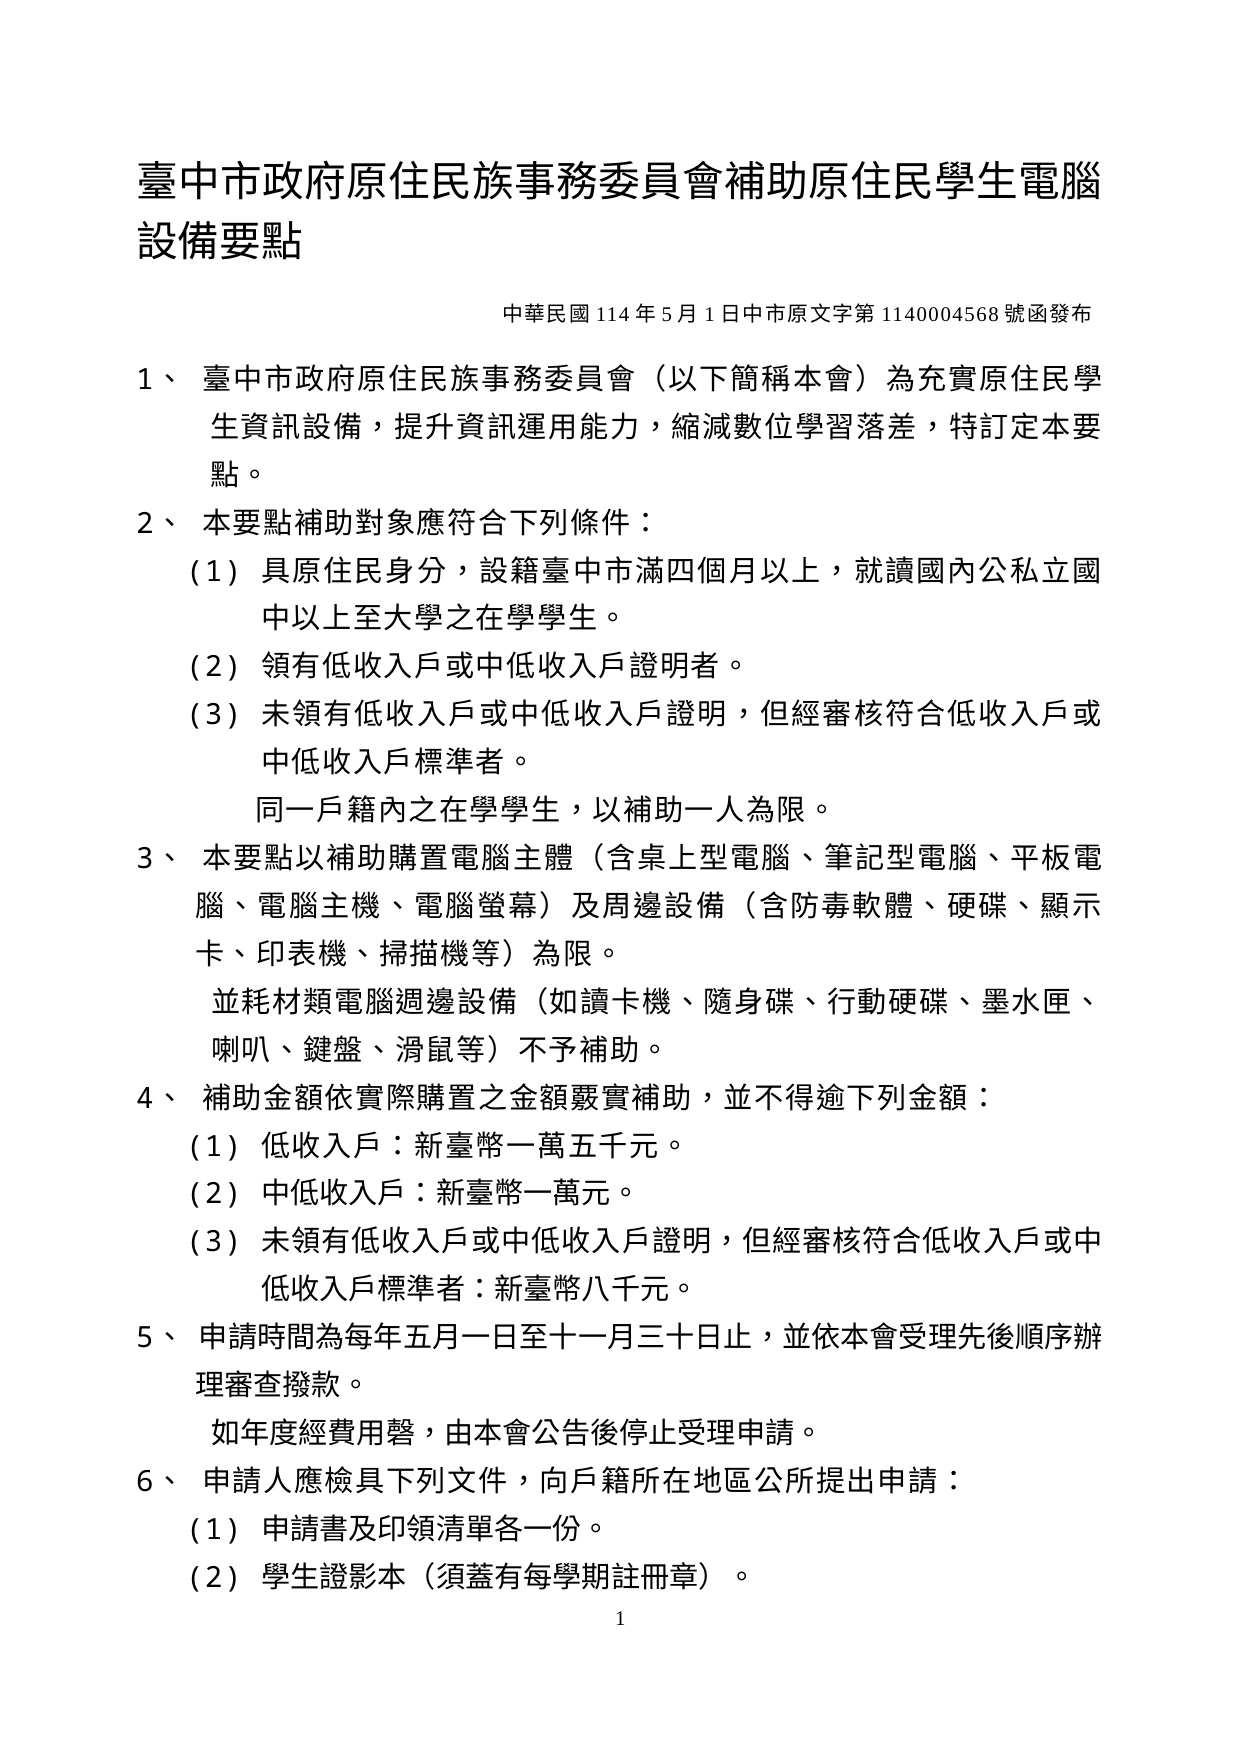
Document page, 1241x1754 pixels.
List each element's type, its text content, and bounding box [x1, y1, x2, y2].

list 未領有低收入戶或中低收入戶證明，但經審核符合低收入戶或中低收入戶標準者：新臺幣八千元。 [186, 1213, 1104, 1309]
list 領有低收入戶或中低收入戶證明者。 [186, 638, 1104, 686]
text 並耗材類電腦週邊設備（如讀卡機、隨身碟、行動硬碟、墨水匣、喇叭、鍵盤、滑鼠等）不予補助。 [211, 974, 1104, 1070]
list 臺中市政府原住民族事務委員會（以下簡稱本會）為充實原住民學生資訊設備，提升資訊運用能力，縮減數位學習落差，特訂定本要點。 [136, 351, 1104, 495]
list 申請人應檢具下列文件，向戶籍所在地區公所提出申請： [136, 1453, 1104, 1501]
text 同一戶籍內之在學學生，以補助一人為限。 [255, 782, 1104, 830]
list 學生證影本（須蓋有每學期註冊章）。 [186, 1549, 1104, 1597]
list 申請時間為每年五月一日至十一月三十日止，並依本會受理先後順序辦理審查撥款。 [136, 1309, 1104, 1405]
list 未領有低收入戶或中低收入戶證明，但經審核符合低收入戶或中低收入戶標準者。 [186, 686, 1104, 782]
list 低收入戶：新臺幣一萬五千元。 [186, 1118, 1104, 1166]
list 本要點補助對象應符合下列條件： [136, 495, 1104, 543]
list 申請書及印領清單各一份。 [186, 1501, 1104, 1549]
list 中低收入戶：新臺幣一萬元。 [186, 1166, 1104, 1213]
text 如年度經費用磬，由本會公告後停止受理申請。 [211, 1405, 1104, 1453]
text 中華民國114年5月1日中市原文字第1140004568號函發布 [136, 297, 1092, 327]
list 具原住民身分，設籍臺中市滿四個月以上，就讀國內公私立國中以上至大學之在學學生。 [186, 543, 1104, 638]
list 本要點以補助購置電腦主體（含桌上型電腦、筆記型電腦、平板電腦、電腦主機、電腦螢幕）及周邊設備（含防毒軟體、硬碟、顯示卡、印表機、掃描機等）為限。 [136, 830, 1104, 974]
text 臺中市政府原住民族事務委員會補助原住民學生電腦設備要點 [136, 148, 1104, 268]
list 補助金額依實際購置之金額覈實補助，並不得逾下列金額： [136, 1070, 1104, 1118]
